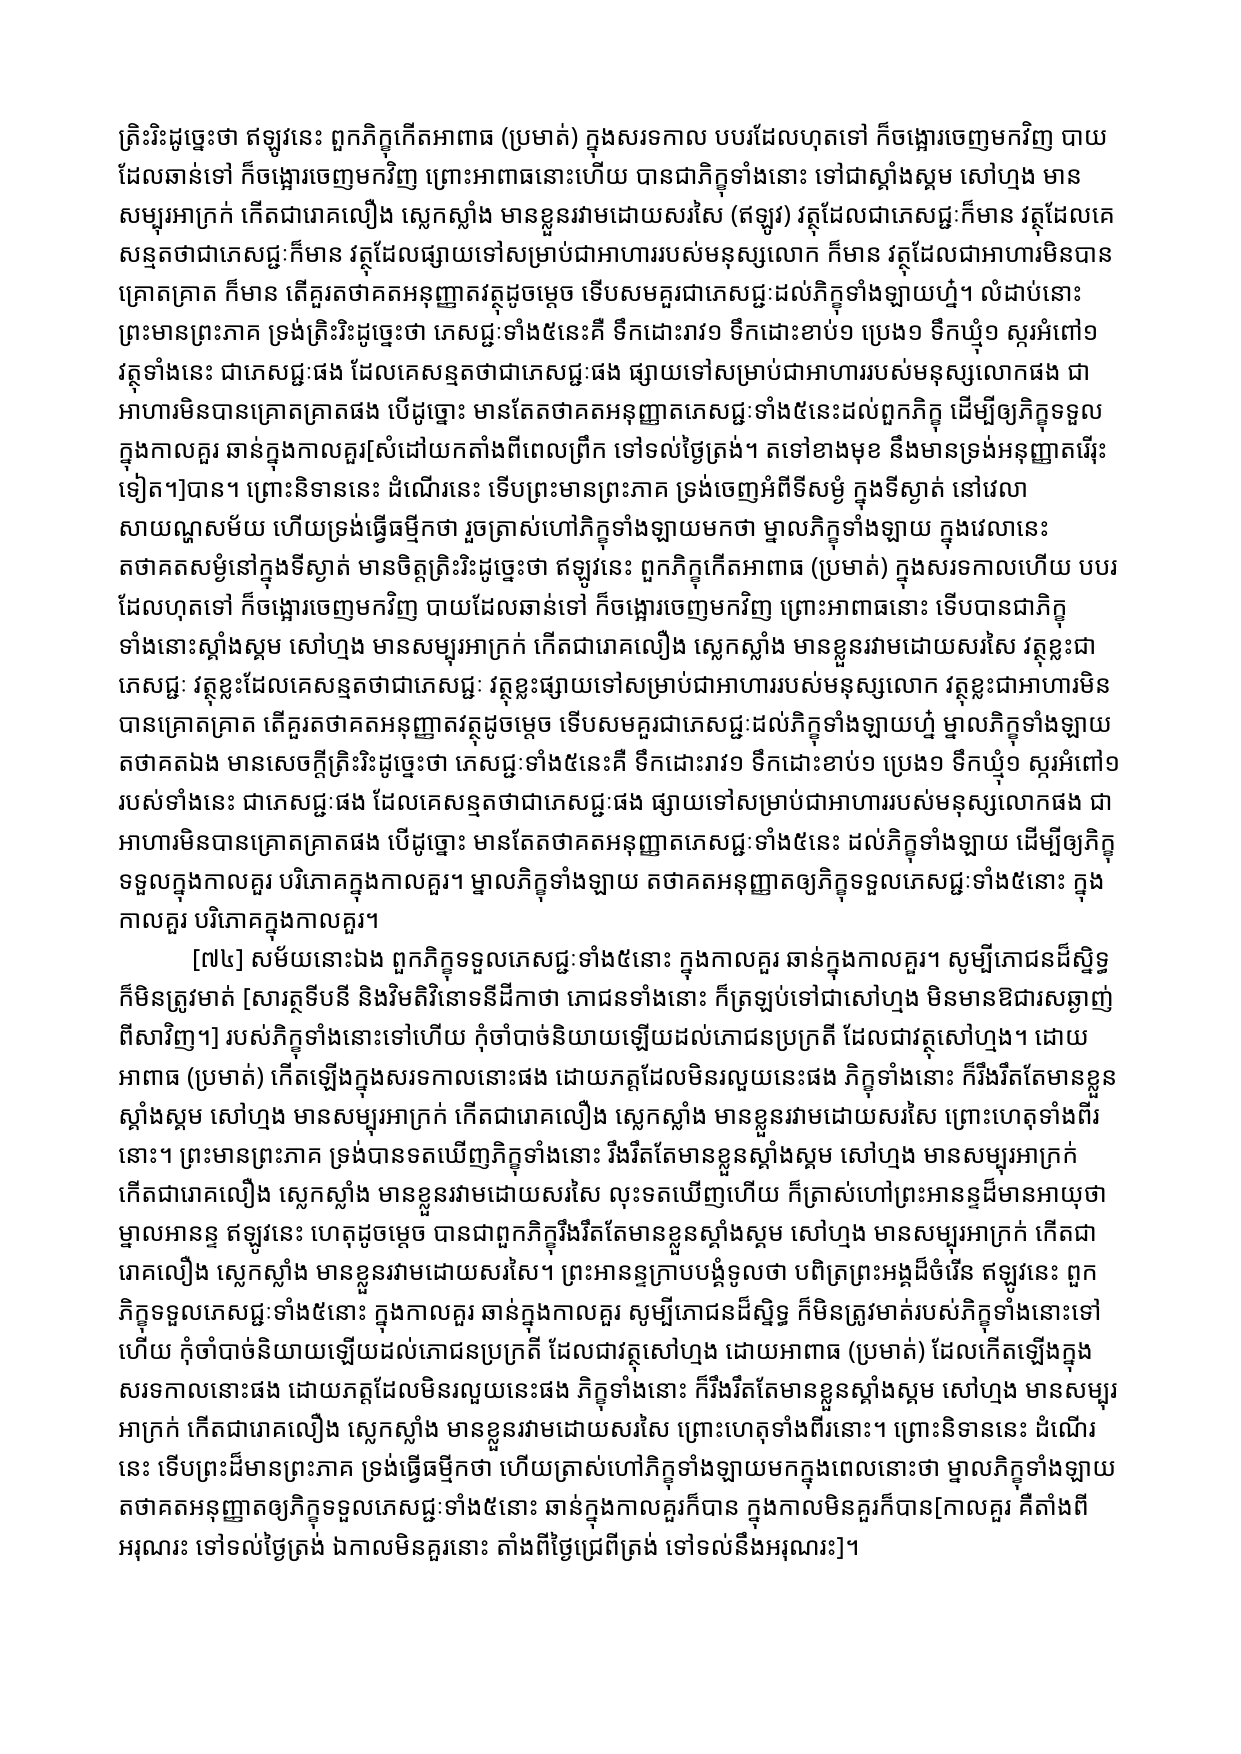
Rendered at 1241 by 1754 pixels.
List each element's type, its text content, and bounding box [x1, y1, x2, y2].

text [៧៣] សម័យនោះ ព្រះពុទ្ធដ៏មានព្រះភាគ គង់នៅវត្ត​ជេតពន​របស់អនាថបិណ្ឌិកសេដ្ឋី ទៀបក្រុងសាវត្ថី។ គ្រានោះឯង ពួក​ភិក្ខុកើត​អាពាធ (ប្រមាត់) ក្នុងសរទកាល​[កាលដែល​ជាទី​ស្រៀវស្រាញ សង្កើរសង្កាញ់ គឺខែ​ជាខាង​ចុងនៃ​វស្សានរដូវ និងខាងដើម​នៃហេមន្តរដូវ។] បបរ​ដែល​ហុតទៅ ក៏ចង្អោរ​ចេញមកវិញ បាយដែល​ឆាន់ទៅ ក៏ចង្អោរ​ចេញមកវិញ។ ព្រោះហេតុនោះ ពួក​ភិក្ខុទាំងនោះក៏​មានខ្លួនស្គាំងស្គម​សៅហ្មង មានសម្បុរ​អាក្រក់ កើតជារោគលឿង ស្លេកស្លាំង មានខ្លួន​រវាម​ដោយសរសៃ។ ព្រះដ៏មានព្រះភាគ​បានទតឃើញ​ភិក្ខុទាំងនោះ​ស្គាំងស្គម សៅហ្មង មានសម្បុរអាក្រក់ កើតជារោគលឿង ស្លេកស្លាំង មានខ្លួន​រវាម​ដោយសរសៃ លុះទតឃើញ​ហើយ ក៏ត្រាស់ហៅព្រះអានន្ទ​ដ៏មានអាយុ​មកថា ម្នាលអានន្ទ ក្នុងពេលនេះ ហេតុដូចម្តេច​បានជា​ពួក​ភិក្ខុ​ស្គាំងស្គម សៅហ្មង មានសម្បុរអាក្រក់ កើតជារោគលឿង ស្លេកស្លាំង មានខ្លួន​រវាម​ដោយសរសៃ។ ព្រះអានន្ទ​ក្រាបទូលថា បពិត្រព្រះអង្គ​ដ៏ចំរើន ឥឡូវនេះ ពួក​ភិក្ខុ​កើត​អាពាធ (ប្រមាត់) ក្នុងសរទកាល បបរ​ដែល​ហុតទៅ ក៏ចង្អោរ​ចេញមកវិញ បាយដែល​ឆាន់ទៅ ក៏ចង្អោរ​ចេញមកវិញ ព្រោះអាពាធនោះ បានជា​ភិក្ខុទាំងនោះស្គំាងស្គម ​សៅហ្មង មានសម្បុរ​អាក្រក់ កើតជារោគលឿង ស្លេកស្លាំង មានខ្លួន​រវាម​ដោយសរសៃ។ គ្រានោះ ព្រះ​មានព្រះភាគ ទ្រង់​គង់​សម្ងំ​នៅក្នុងទីស្ងាត់ ក៏មានព្រះ​ហឫទ័យ​ត្រិះរិះ​ដូច្នេះថា ឥឡូវនេះ ពួកភិក្ខុកើត​អាពាធ (ប្រមាត់) ក្នុងសរទកាល បបរ​ដែល​ហុតទៅ ក៏ចង្អោរ​ចេញមកវិញ បាយដែល​ឆាន់ទៅ ក៏ចង្អោរ​ចេញមកវិញ ព្រោះអាពាធនោះហើយ បានជា​ភិក្ខុទាំងនោះ ទៅជាស្គាំងស្គម ​សៅហ្មង មាន​សម្បុរ​​អាក្រក់ កើតជារោគលឿង ស្លេកស្លាំង មានខ្លួន​រវាម​ដោយសរសៃ (ឥឡូវ) វត្ថុដែល​ជាភេសជ្ជៈ​ក៏មាន វត្ថុដែលគេសន្មត​ថាជាភេសជ្ជៈ​ក៏មាន វត្ថុដែលផ្សាយទៅ​សម្រាប់​ជាអាហារ​របស់​មនុស្ស​លោក ក៏មាន វត្ថុដែលជា​​អាហារ​មិនបានគ្រោតគ្រាត ក៏មាន តើគួរ​តថាគត​អនុញ្ញាត​វត្ថុ​ដូចម្តេច ទើបសមគួរ​ជាភេសជ្ជៈ​ដល់ភិក្ខុទាំងឡាយហ្ន៎។ លំដាប់នោះ ព្រះមានព្រះភាគ ទ្រង់​ត្រិះរិះ​ដូច្នេះថា ភេសជ្ជៈ​ទាំង៥នេះគឺ ទឹកដោះរាវ១ ទឹកដោះខាប់១ ប្រេង១ ទឹកឃ្មុំ១ ស្ករអំពៅ១ វត្ថុ​ទាំងនេះ ជាភេសជ្ជៈ​ផង ដែលគេ​សន្មត​ថាជាភេសជ្ជៈ​ផង ផ្សាយទៅ​សម្រាប់​ជាអាហារ​របស់​មនុស្ស​លោកផង ​ជាអាហារ​មិនបានគ្រោតគ្រាតផង បើដូច្នោះ មានតែតថាគត​អនុញ្ញាត​ភេសជ្ជៈ​ទាំង៥​នេះដល់​ពួកភិក្ខុ​ ដើម្បី​ឲ្យភិក្ខុ​ទទួល​ក្នុងកាលគួរ ឆាន់ក្នុង​កាលគួរ​[សំដៅយក​តាំងពី​ពេល​ព្រឹក ទៅទល់ថ្ងៃត្រង់។ តទៅខាងមុខ​ នឹងមានទ្រង់​អនុញ្ញាត​រើរុះទៀត។]​បាន។ ព្រោះនិទាននេះ ដំណើរនេះ ទើបព្រះមានព្រះភាគ ទ្រង់ចេញ​អំពីទីសម្ងំ ក្នុងទីស្ងាត់ នៅវេលា​សាយណ្ហសម័យ ហើយទ្រង់​ធ្វើ​ធម្មីកថា រួចត្រាស់​ហៅ​ភិក្ខុទាំងឡាយ​មកថា ម្នាលភិក្ខុទាំងឡាយ ក្នុងវេលានេះ តថាគត​សម្ងំ​នៅក្នុងទីស្ងាត់ មានចិត្តត្រិះរិះ​ដូច្នេះថា ឥឡូវនេះ ពួកភិក្ខុកើត​អាពាធ (ប្រមាត់) ក្នុងសរទកាលហើយ បបរ​ដែល​ហុតទៅ ក៏ចង្អោរ​ចេញមកវិញ បាយដែល​ឆាន់ទៅ ក៏ចង្អោរ​ចេញមកវិញ ព្រោះអាពាធនោះ ទើបបានជា​ភិក្ខុទាំងនោះ​ស្គាំងស្គម ​សៅហ្មង មាន​សម្បុរ​​អាក្រក់ កើតជារោគលឿង ស្លេកស្លាំង មានខ្លួន​រវាម​ដោយសរសៃ វត្ថុខ្លះ​ជាភេសជ្ជៈ វត្ថុខ្លះដែលគេសន្មត​ថាជាភេសជ្ជៈ វត្ថុខ្លះផ្សាយទៅ​សម្រាប់​ជាអាហារ​របស់​មនុស្ស​លោក វត្ថុខ្លះជា​​អាហារ​មិន​បាន​គ្រោត​គ្រាត តើគួរ​តថាគត​អនុញ្ញាត​វត្ថុ​ដូចម្តេច ទើបសមគួរ​ជាភេសជ្ជៈ​ដល់ភិក្ខុទាំងឡាយហ្ន៎ ម្នាលភិក្ខុទាំងឡាយ តថាគតឯង មានសេចក្តី​ត្រិះរិះ​ដូច្នេះថា ភេសជ្ជៈ​ទាំង៥នេះគឺ ទឹកដោះរាវ១ ទឹកដោះខាប់១ ប្រេង១ ទឹកឃ្មុំ១ ស្ករអំពៅ១ របស់​ទាំងនេះ ជាភេសជ្ជៈ​ផង ដែលគេ​សន្មត​ថា​ជា​ភេសជ្ជៈ​​ផង ផ្សាយទៅ​សម្រាប់​ជាអាហារ​របស់​មនុស្ស​លោកផង ​ជាអាហារ​មិនបាន​គ្រោត​គ្រាត​ផង បើដូច្នោះ មានតែតថាគត​អនុញ្ញាត​ភេសជ្ជៈ​ទាំង៥​នេះ ដល់​ភិក្ខុ​ទាំងឡាយ​ ដើម្បី​ឲ្យភិក្ខុ​ទទួល​ក្នុងកាលគួរ បរិភោគក្នុង​កាលគួរ។ ម្នាលភិក្ខុទាំងឡាយ តថាគត​អនុញ្ញាត​ឲ្យភិក្ខុ​ទទួល​ភេសជ្ជៈ​ទាំង៥នោះ ក្នុងកាលគួរ បរិភោគ​ក្នុងកាលគួរ។ [118, 118, 1122, 936]
text [៧៤] សម័យនោះឯង ពួកភិក្ខុ​ទទួលភេសជ្ជៈ​ទាំង៥នោះ ក្នុងកាលគួរ ឆាន់ក្នុងកាលគួរ។ សូម្បីភោជន​ដ៏ស្និទ្ធ ក៏មិនត្រូវមាត់ [សារត្ថទីបនី និងវិមតិវិនោទនីដីកាថា ភោជន​ទាំងនោះ ក៏ត្រឡប់​ទៅជា​សៅហ្មង មិនមានឱជារស​ឆ្ងាញ់ពីសា​វិញ។] របស់ភិក្ខុទាំងនោះទៅហើយ កុំចាំបាច់​និយាយ​ឡើយដល់​ភោជន​ប្រក្រតី ដែលជាវត្ថុ​សៅហ្មង។ ដោយអាពាធ (ប្រមាត់) កើតឡើង​ក្នុងសរទកាល​នោះផង ដោយភត្ត​ដែល​មិនរលួយ​នេះផង ភិក្ខុទាំងនោះ ក៏រឹង​រឹត​តែ​មានខ្លួន​ស្គាំងស្គម សៅហ្មង មានសម្បុរ​អាក្រក់ កើតជារោគលឿង ស្លេកស្លាំង មានខ្លួន​រវាម​ដោយសរសៃ ព្រោះហេតុ​ទាំងពីរនោះ។ ព្រះមានព្រះភាគ ទ្រង់បានទត​ឃើញ​ភិក្ខុ​ទាំងនោះ រឹង​រឹត​តែ​មានខ្លួន​ស្គាំងស្គម សៅហ្មង មានសម្បុរ​អាក្រក់ កើតជារោគលឿង ស្លេកស្លាំង មានខ្លួន​រវាម​ដោយសរសៃ លុះទតឃើញហើយ ក៏ត្រាស់ហៅ​ព្រះអានន្ទ​ដ៏មានអាយុថា ម្នាលអានន្ទ ឥឡូវ​នេះ ហេតុដូចម្តេច បានជាពួកភិក្ខុ​រឹង​រឹត​តែ​មានខ្លួន​ស្គាំងស្គម សៅហ្មង មានសម្បុរ​អាក្រក់ កើតជារោគលឿង ស្លេកស្លាំង មានខ្លួន​រវាម​ដោយសរសៃ។ ព្រះអានន្ទ​ក្រាបបង្គំ​ទូលថា បពិត្រ​ព្រះអង្គដ៏ចំរើន ឥឡូវនេះ ពួកភិក្ខុ​ទទួលភេសជ្ជៈ​ទាំង៥នោះ ក្នុងកាលគួរ ឆាន់ក្នុងកាលគួរ សូម្បី​ភោជន​​ដ៏ស្និទ្ធ ក៏មិនត្រូវមាត់​របស់ភិក្ខុទាំងនោះទៅហើយ កុំចាំបាច់​និយាយ​ឡើយដល់​ភោជន​ប្រក្រតី ដែលជាវត្ថុ​សៅហ្មង ដោយអាពាធ (ប្រមាត់) ដែលកើតឡើង​ក្នុងសរទកាល​នោះផង ដោយភត្ត​ដែល​មិនរលួយ​នេះផង ភិក្ខុទាំងនោះ ក៏រឹង​រឹត​តែ​មានខ្លួន​ស្គាំងស្គម សៅហ្មង មានសម្បុរ​អាក្រក់ កើតជារោគលឿង ស្លេកស្លាំង មានខ្លួន​រវាម​ដោយសរសៃ ព្រោះហេតុ​ទាំងពីរនោះ។ ព្រោះនិទាននេះ ដំណើរនេះ ទើបព្រះដ៏មានព្រះភាគ ទ្រង់ធ្វើ​ធម្មីកថា ហើយ​ត្រាស់ហៅភិក្ខុ​ទាំងឡាយ​មកក្នុងពេល​នោះថា ម្នាលភិក្ខុទាំងឡាយ តថាគត​អនុញ្ញាតឲ្យ​ភិក្ខុ​ទទួល​ភេសជ្ជៈទាំង៥​នោះ ឆាន់ក្នុង​កាលគួរ​ក៏បាន ក្នុងកាល​មិនគួរ​ក៏បាន​[កាលគួរ គឺតាំង​ពី​អរុណរះ ទៅទល់ថ្ងៃត្រង់ ឯកាលមិនគួរ​នោះ តាំងពី​ថ្ងៃ​ជ្រេពីត្រង់ ទៅទល់​នឹង​អរុណរះ]។ [118, 941, 1122, 1562]
